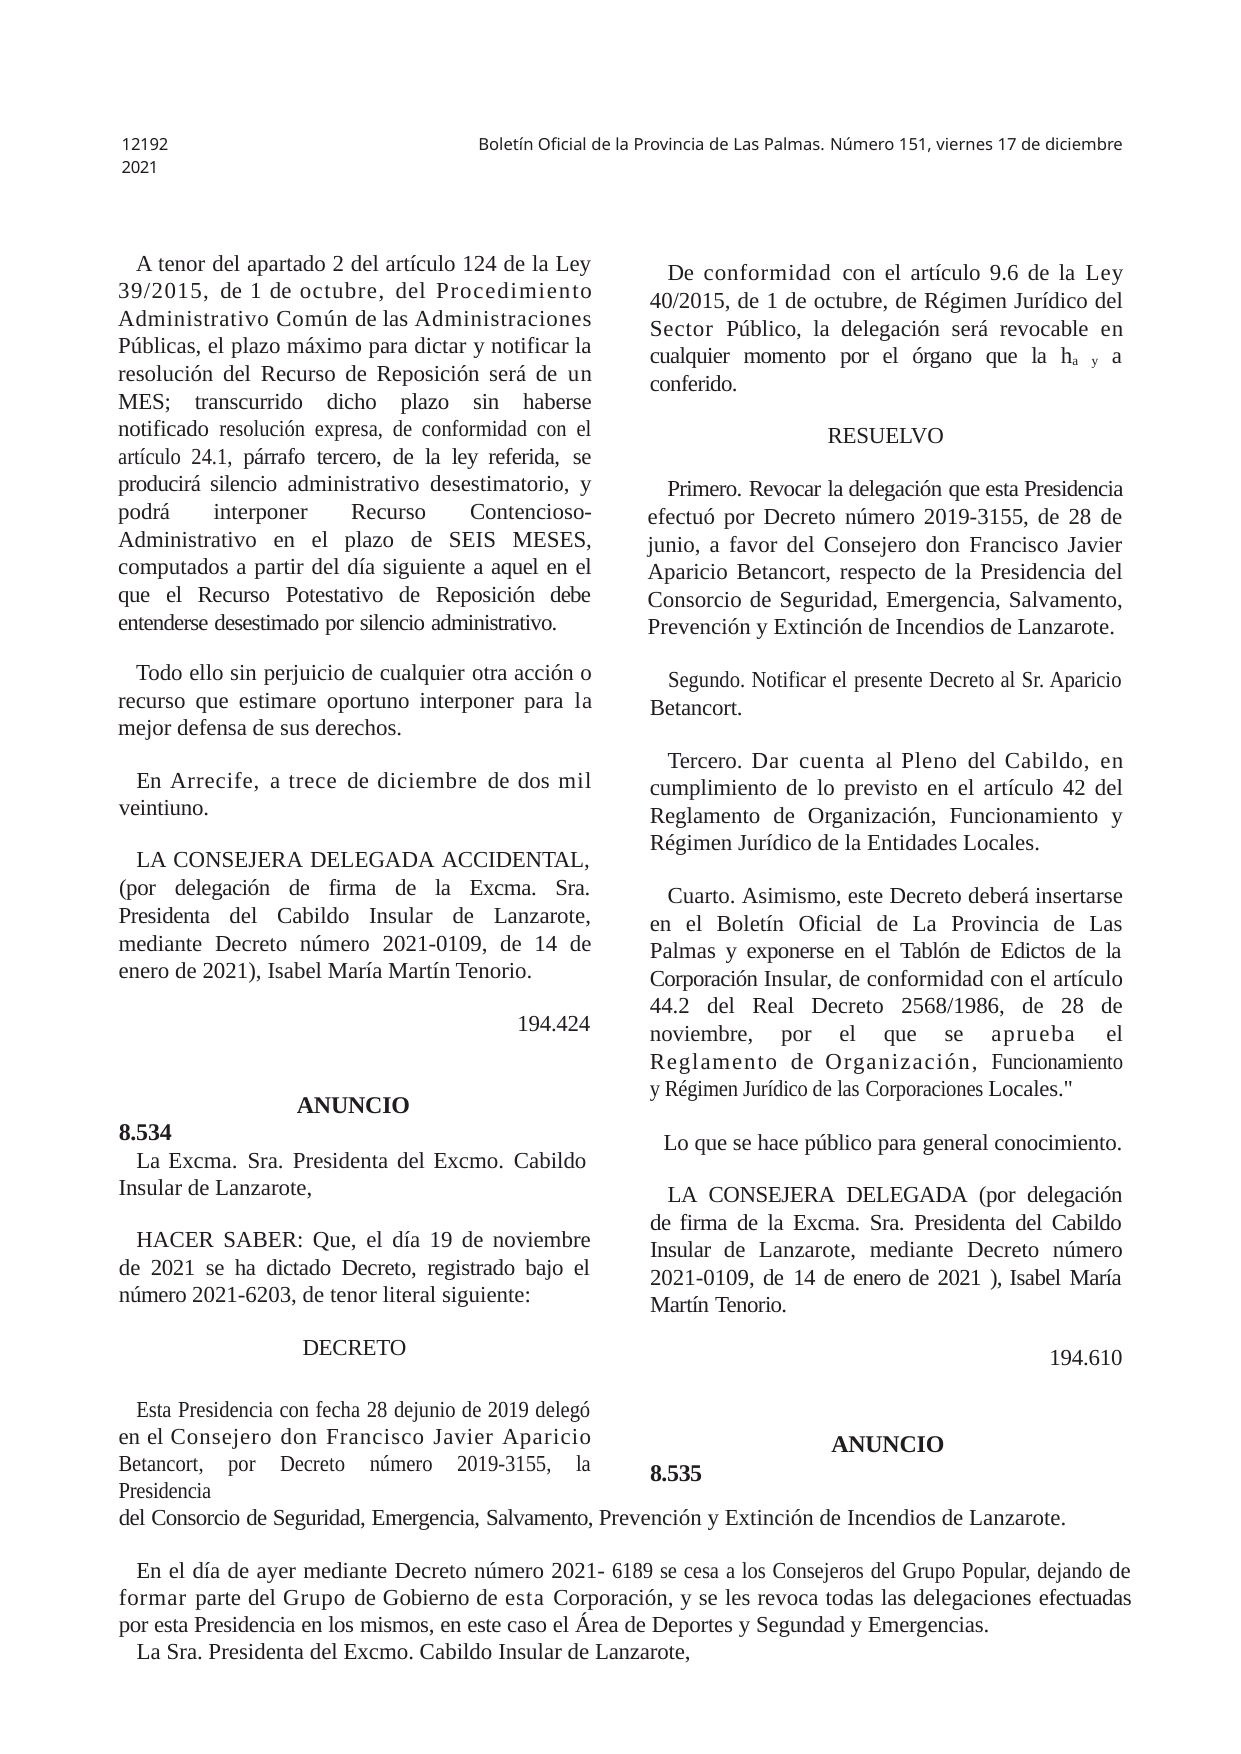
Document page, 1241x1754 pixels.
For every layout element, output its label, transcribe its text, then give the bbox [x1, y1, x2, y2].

text Segundo. Notificar el presente Decreto al Sr. Aparicio Betancort. [649, 666, 1122, 720]
text ANUNCIO [112, 1091, 594, 1119]
text A tenor del apartado 2 del artículo 124 de la Ley 39/2015, de 1 de octubre, del Procedimiento Administrativo Común de las Administraciones Públicas, el plazo máximo para dictar y notificar la resolución del Recurso de Reposición será de un MES; transcurrido dicho plazo sin haberse notificado resolución expresa, de conformidad con el artículo 24.1, párrafo tercero, de la ley referida, se producirá silencio administrativo desestimatorio, y podrá interponer Recurso Contencioso-Administrativo en el plazo de SEIS MESES, computados a partir del día siguiente a aquel en el que el Recurso Potestativo de Reposición debe entenderse desestimado por silencio administrativo. [118, 250, 592, 635]
text ANUNCIO [831, 1430, 1136, 1458]
text 12192 Boletín Oficial de la Provincia de Las Palmas. Número 151, viernes 17 de diciembre 2021 [121, 133, 1136, 178]
text 194.610 [632, 1344, 1122, 1370]
text (por delegación de firma de la Excma. Sra. Presidenta del Cabildo Insular de Lanzarote, mediante Decreto número 2021-0109, de 14 de enero de 2021), Isabel María Martín Tenorio. [118, 874, 591, 983]
text Todo ello sin perjuicio de cualquier otra acción o recurso que estimare oportuno interponer para la mejor defensa de sus derechos. [118, 659, 592, 741]
text LA CONSEJERA DELEGADA ACCIDENTAL, [136, 847, 596, 873]
text 8.534 [118, 1119, 596, 1146]
text Lo que se hace público para general conocimiento. [632, 1129, 1122, 1155]
text 194.424 [102, 1009, 590, 1036]
text RESUELVO [635, 422, 1136, 449]
text Cuarto. Asimismo, este Decreto deberá insertarse en el Boletín Oficial de La Provincia de Las Palmas y exponerse en el Tablón de Edictos de la Corporación Insular, de conformidad con el artículo 44.2 del Real Decreto 2568/1986, de 28 de noviembre, por el que se aprueba el Reglamento de Organización, Funcionamiento y Régimen Jurídico de las Corporaciones Locales." [649, 882, 1123, 1102]
text DECRETO [112, 1334, 596, 1361]
text En Arrecife, a trece de diciembre de dos mil veintiuno. [118, 767, 592, 821]
text 8.535 [650, 1458, 703, 1486]
text del Consorcio de Seguridad, Emergencia, Salvamento, Prevención y Extinción de Incendios de Lanzarote. [118, 1504, 1136, 1531]
text La Excma. Sra. Presidenta del Excmo. Cabildo Insular de Lanzarote, [118, 1147, 596, 1201]
text HACER SABER: Que, el día 19 de noviembre de 2021 se ha dictado Decreto, registrado bajo el número 2021-6203, de tenor literal siguiente: [119, 1226, 591, 1308]
text En el día de ayer mediante Decreto número 2021- 6189 se cesa a los Consejeros del Grupo Popular, dejando de formar parte del Grupo de Gobierno de esta Corporación, y se les revoca todas las delegaciones efectuadas por esta Presidencia en los mismos, en este caso el Área de Deportes y Segundad y Emergencias. [118, 1557, 1132, 1637]
text Esta Presidencia con fecha 28 dejunio de 2019 delegó en el Consejero don Francisco Javier Aparicio Betancort, por Decreto número 2019-3155, la Presidencia [118, 1396, 591, 1504]
text LA CONSEJERA DELEGADA (por delegación de firma de la Excma. Sra. Presidenta del Cabildo Insular de Lanzarote, mediante Decreto número 2021-0109, de 14 de enero de 2021 ), Isabel María Martín Tenorio. [650, 1181, 1123, 1318]
text La Sra. Presidenta del Excmo. Cabildo Insular de Lanzarote, [119, 1638, 1122, 1664]
text De conformidad con el artículo 9.6 de la Ley 40/2015, de 1 de octubre, de Régimen Jurídico del Sector Público, la delegación será revocable en cualquier momento por el órgano que la ha y a conferido. [649, 259, 1123, 396]
text Primero. Revocar la delegación que esta Presidencia efectuó por Decreto número 2019-3155, de 28 de junio, a favor del Consejero don Francisco Javier Aparicio Betancort, respecto de la Presidencia del Consorcio de Seguridad, Emergencia, Salvamento, Prevención y Extinción de Incendios de Lanzarote. [647, 475, 1123, 640]
text Tercero. Dar cuenta al Pleno del Cabildo, en cumplimiento de lo previsto en el artículo 42 del Reglamento de Organización, Funcionamiento y Régimen Jurídico de la Entidades Locales. [649, 747, 1123, 856]
